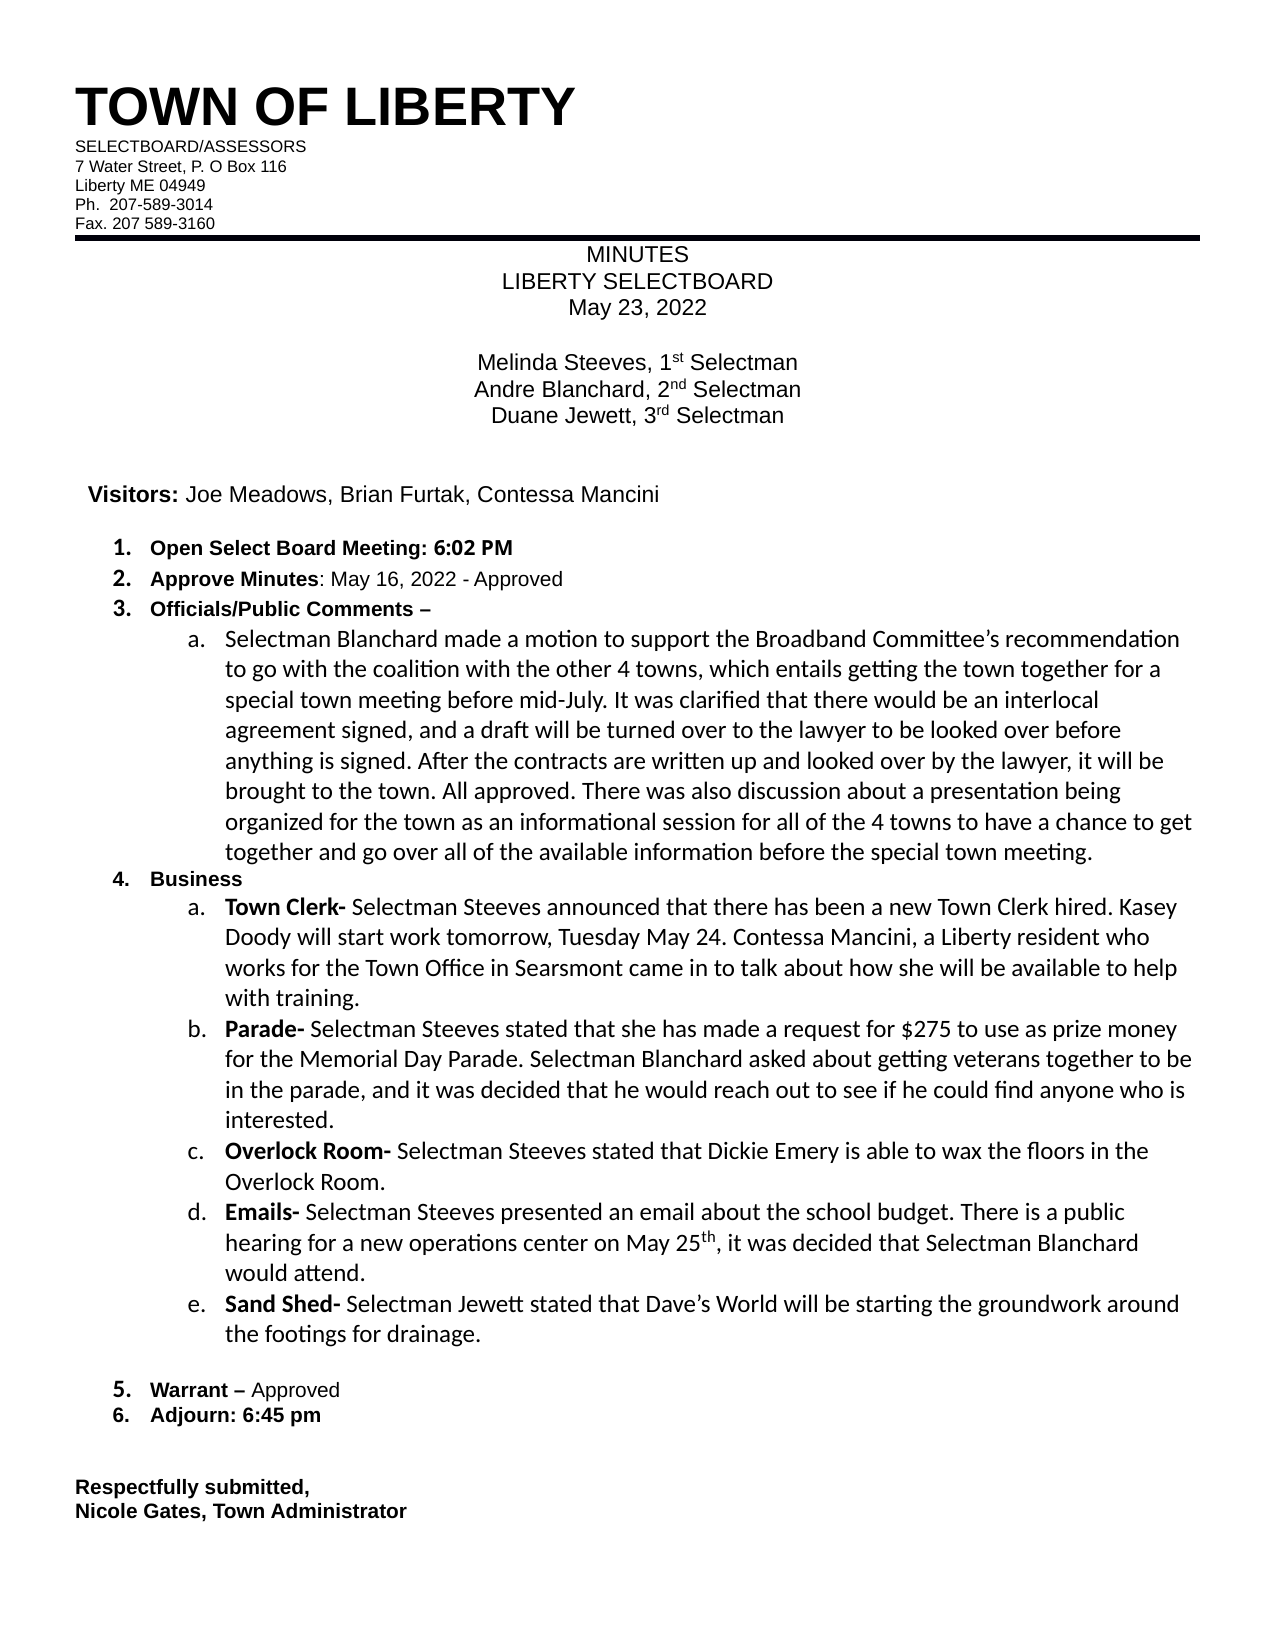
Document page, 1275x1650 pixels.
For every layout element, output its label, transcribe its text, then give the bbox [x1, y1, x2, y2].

list Town Clerk- Selectman Steeves announced that there has been a new Town Clerk hired. Kasey Doody will start work tomorrow, Tuesday May 24. Contessa Mancini, a Liberty resident who works for the Town Office in Searsmont came in to talk about how she will be available to help with training. [187, 891, 1200, 1013]
text MINUTES [75, 241, 1200, 268]
text Andre Blanchard, 2nd Selectman [75, 376, 1200, 402]
list Business [112, 867, 1200, 891]
text Respectfully submitted, [75, 1475, 1200, 1499]
list Selectman Blanchard made a motion to support the Broadband Committee’s recommendation to go with the coalition with the other 4 towns, which entails getting the town together for a special town meeting before mid-July. It was clarified that there would be an interlocal agreement signed, and a draft will be turned over to the lawyer to be looked over before anything is signed. After the contracts are written up and looked over by the lawyer, it will be brought to the town. All approved. There was also discussion about a presentation being organized for the town as an informational session for all of the 4 towns to have a chance to get together and go over all of the available information before the special town meeting. [187, 623, 1200, 867]
list Overlock Room- Selectman Steeves stated that Dickie Emery is able to wax the floors in the Overlock Room. [187, 1135, 1200, 1196]
text Visitors: Joe Meadows, Brian Furtak, Contessa Mancini [75, 481, 1200, 507]
text May 23, 2022 [75, 294, 1200, 321]
list Open Select Board Meeting: 6:02 PM [112, 531, 1200, 562]
text Melinda Steeves, 1st Selectman [75, 349, 1200, 376]
text LIBERTY SELECTBOARD [75, 268, 1200, 294]
list Sand Shed- Selectman Jewett stated that Dave’s World will be starting the groundwork around the footings for drainage. [187, 1288, 1200, 1349]
list Emails- Selectman Steeves presented an email about the school budget. There is a public hearing for a new operations center on May 25th, it was decided that Selectman Blanchard would attend. [187, 1196, 1200, 1288]
list Approve Minutes: May 16, 2022 - Approved [112, 562, 1200, 592]
list Adjourn: 6:45 pm [112, 1403, 1200, 1427]
list Parade- Selectman Steeves stated that she has made a request for $275 to use as prize money for the Memorial Day Parade. Selectman Blanchard asked about getting veterans together to be in the parade, and it was decided that he would reach out to see if he could find anyone who is interested. [187, 1013, 1200, 1135]
text Nicole Gates, Town Administrator [75, 1499, 1200, 1523]
list Warrant – Approved [112, 1373, 1200, 1403]
text Duane Jewett, 3rd Selectman [75, 402, 1200, 428]
list Officials/Public Comments – [112, 592, 1200, 623]
